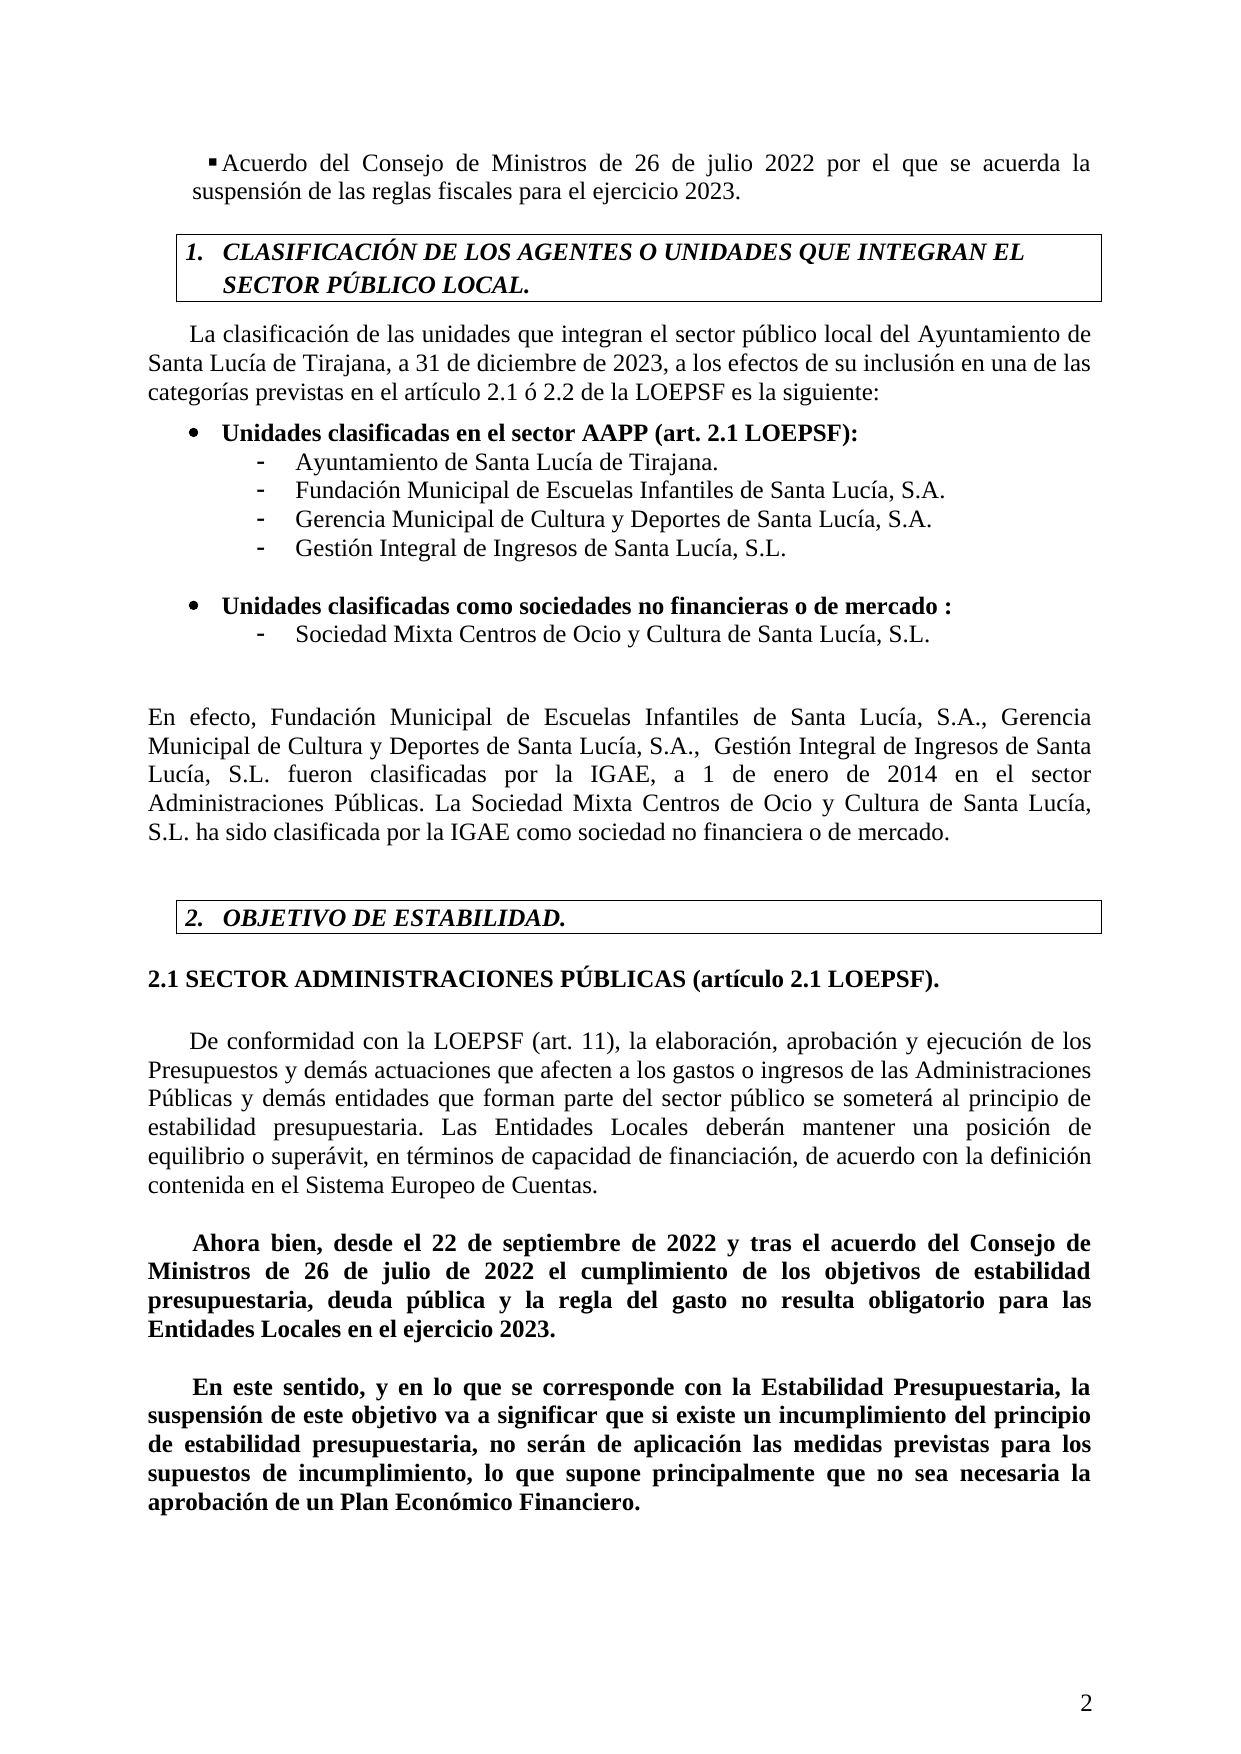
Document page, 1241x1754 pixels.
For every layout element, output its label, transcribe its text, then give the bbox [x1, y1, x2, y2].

list Acuerdo del Consejo de Ministros de 26 de julio 2022 por el que se acuerda la suspensión de las reglas fiscales para el ejercicio 2023. [192, 148, 1092, 205]
list Gestión Integral de Ingresos de Santa Lucía, S.L. [215, 533, 1092, 562]
subtitle CLASIFICACIÓN DE LOS AGENTES O UNIDADES QUE INTEGRAN EL SECTOR PÚBLICO LOCAL. [177, 235, 1101, 301]
subtitle 2.1 SECTOR ADMINISTRACIONES PÚBLICAS (artículo 2.1 LOEPSF). [148, 964, 1092, 993]
list Sociedad Mixta Centros de Ocio y Cultura de Santa Lucía, S.L. [215, 619, 1092, 648]
subtitle OBJETIVO DE ESTABILIDAD. [177, 901, 1101, 933]
text En este sentido, y en lo que se corresponde con la Estabilidad Presupuestaria, la suspensión de este objetivo va a significar que si existe un incumplimiento del principio de estabilidad presupuestaria, no serán de aplicación las medidas previstas para los supuestos de incumplimiento, lo que supone principalmente que no sea necesaria la aprobación de un Plan Económico Financiero. [148, 1372, 1092, 1516]
text La clasificación de las unidades que integran el sector público local del Ayuntamiento de Santa Lucía de Tirajana, a 31 de diciembre de 2023, a los efectos de su inclusión en una de las categorías previstas en el artículo 2.1 ó 2.2 de la LOEPSF es la siguiente: [148, 319, 1092, 405]
list Fundación Municipal de Escuelas Infantiles de Santa Lucía, S.A. [215, 475, 1092, 504]
text En efecto, Fundación Municipal de Escuelas Infantiles de Santa Lucía, S.A., Gerencia Municipal de Cultura y Deportes de Santa Lucía, S.A., Gestión Integral de Ingresos de Santa Lucía, S.L. fueron clasificadas por la IGAE, a 1 de enero de 2014 en el sector Administraciones Públicas. La Sociedad Mixta Centros de Ocio y Cultura de Santa Lucía, S.L. ha sido clasificada por la IGAE como sociedad no financiera o de mercado. [148, 702, 1092, 846]
list Ayuntamiento de Santa Lucía de Tirajana. [215, 447, 1092, 475]
text De conformidad con la LOEPSF (art. 11), la elaboración, aprobación y ejecución de los Presupuestos y demás actuaciones que afecten a los gastos o ingresos de las Administraciones Públicas y demás entidades que forman parte del sector público se someterá al principio de estabilidad presupuestaria. Las Entidades Locales deberán mantener una posición de equilibrio o superávit, en términos de capacidad de financiación, de acuerdo con la definición contenida en el Sistema Europeo de Cuentas. [148, 1026, 1092, 1198]
text Ahora bien, desde el 22 de septiembre de 2022 y tras el acuerdo del Consejo de Ministros de 26 de julio de 2022 el cumplimiento de los objetivos de estabilidad presupuestaria, deuda pública y la regla del gasto no resulta obligatorio para las Entidades Locales en el ejercicio 2023. [148, 1228, 1092, 1343]
list Unidades clasificadas como sociedades no financieras o de mercado : [148, 591, 1092, 619]
list Unidades clasificadas en el sector AAPP (art. 2.1 LOEPSF): [148, 418, 1092, 447]
list Gerencia Municipal de Cultura y Deportes de Santa Lucía, S.A. [215, 504, 1092, 533]
